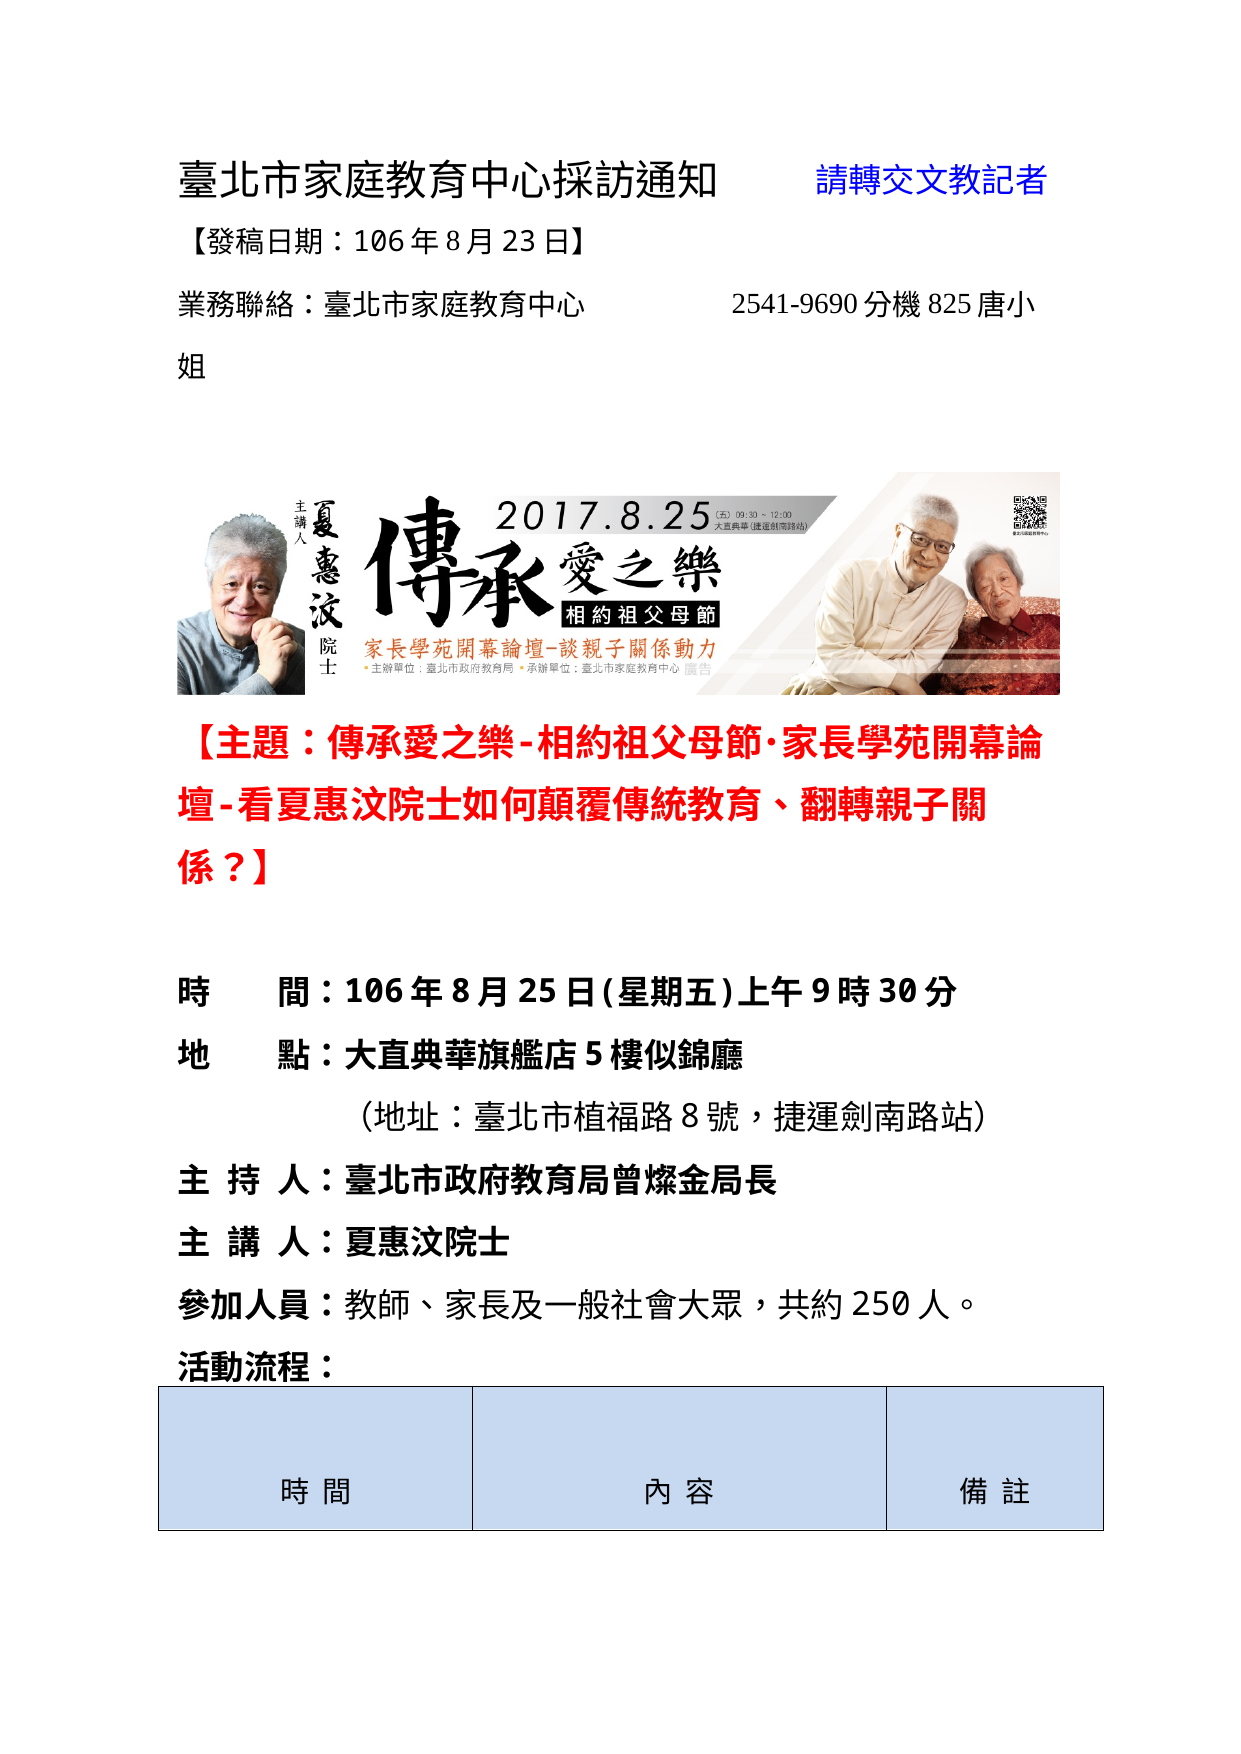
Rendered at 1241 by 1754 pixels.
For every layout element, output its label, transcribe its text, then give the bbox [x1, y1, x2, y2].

table_header 時 間 [159, 1387, 472, 1529]
text 時 間：106年8月25日(星期五)上午9時30分 [177, 948, 1063, 1011]
text 臺北市家庭教育中心採訪通知 請轉交文教記者 [177, 136, 1063, 198]
text 參加人員：教師、家長及一般社會大眾，共約250人。 [177, 1261, 1063, 1323]
text 活動流程： [177, 1323, 1063, 1386]
text （地址：臺北市植福路8號，捷運劍南路站） [339, 1073, 1063, 1136]
text 【主題：傳承愛之樂-相約祖父母節˙家長學苑開幕論壇-看夏惠汶院士如何顛覆傳統教育、翻轉親子關係？】 [177, 448, 1063, 886]
text 業務聯絡：臺北市家庭教育中心 2541-9690分機825唐小姐 [177, 261, 1063, 386]
text 主 講 人：夏惠汶院士 [177, 1198, 1063, 1261]
text 【發稿日期：106年8月23日】 [177, 198, 1063, 261]
text 主 持 人：臺北市政府教育局曾燦金局長 [177, 1136, 1063, 1198]
table_header 內 容 [473, 1387, 886, 1529]
table_header 備 註 [887, 1387, 1103, 1529]
text 地 點：大直典華旗艦店5樓似錦廳 [177, 1011, 1063, 1073]
